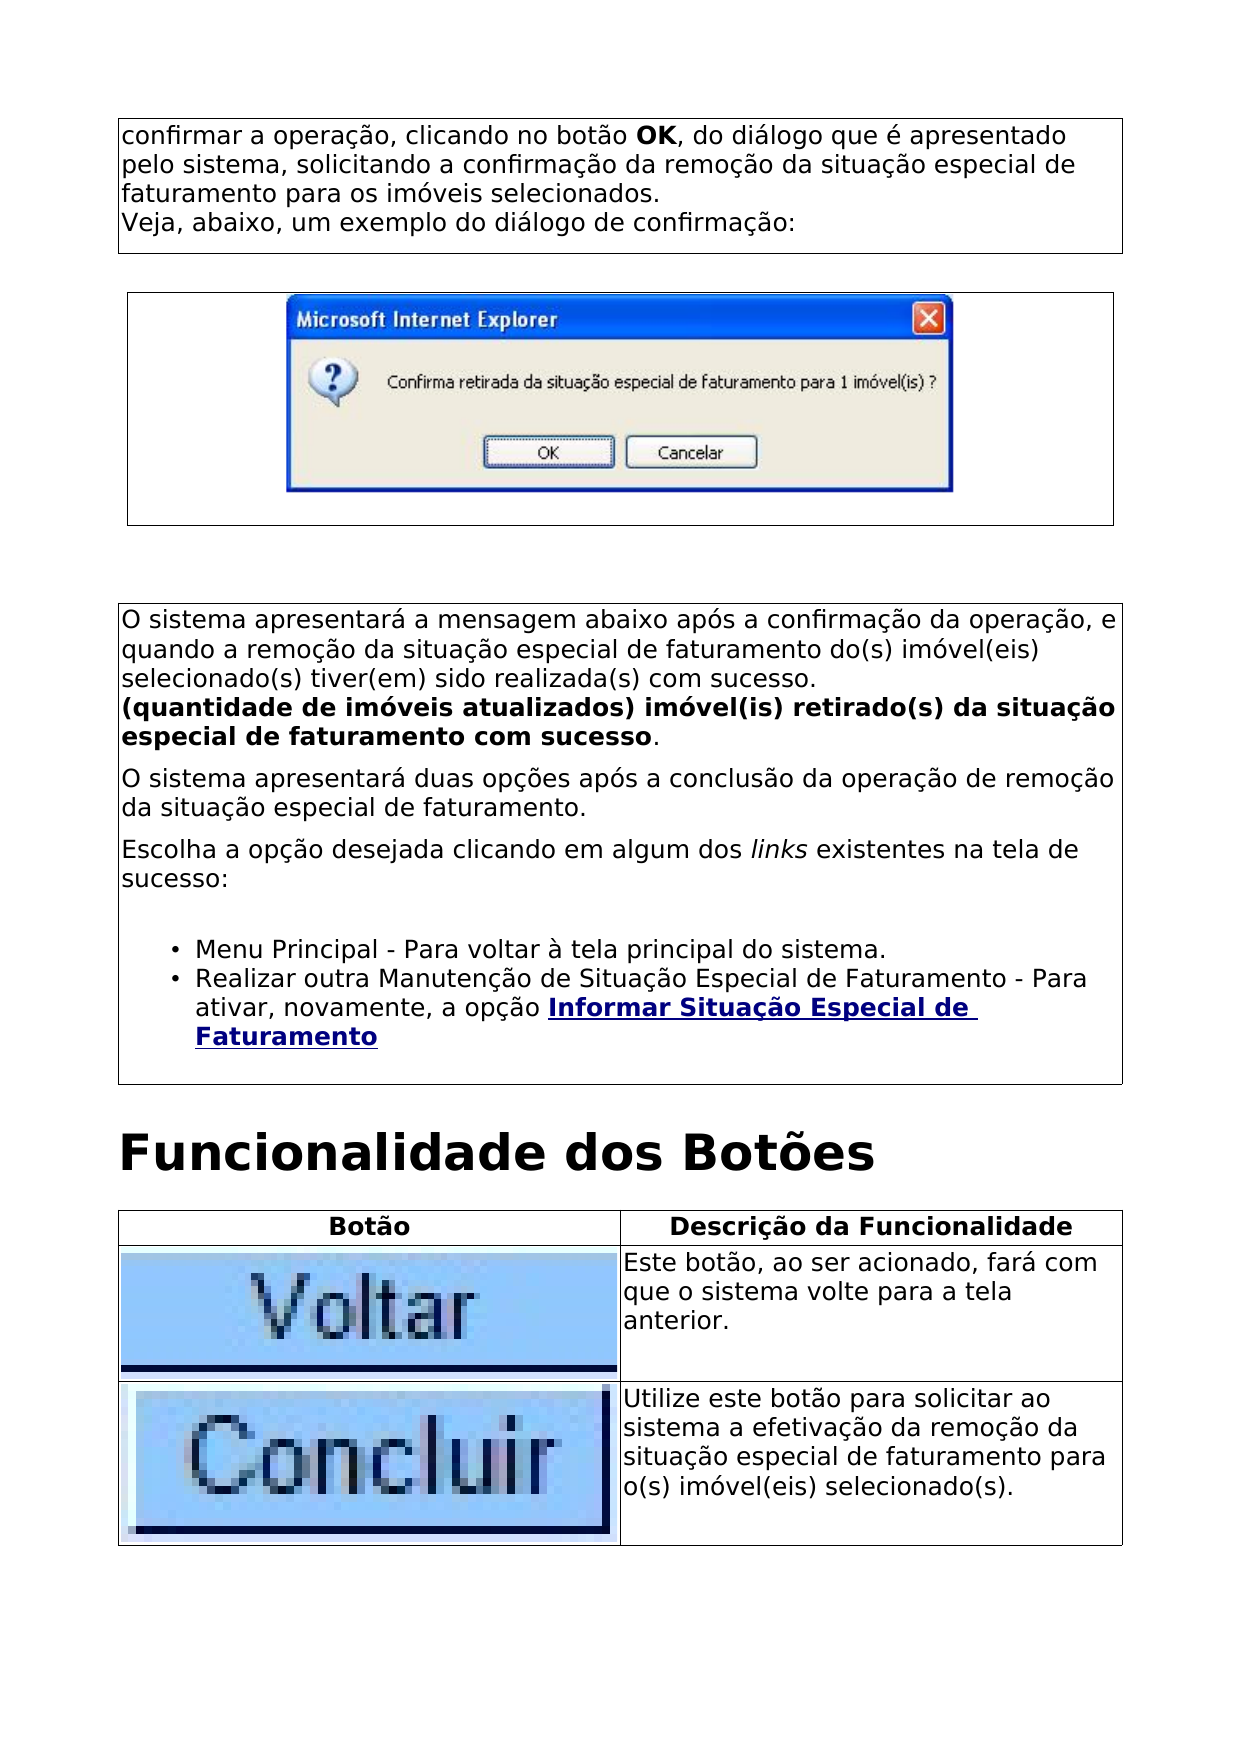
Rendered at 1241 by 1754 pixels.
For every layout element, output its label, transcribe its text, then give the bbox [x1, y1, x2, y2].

table_cell [119, 1382, 620, 1545]
table_header O sistema apresentará a mensagem abaixo após a confirmação da operação, e quando a remoção da situação especial de faturamento do(s) imóvel(eis) selecionado(s) tiver(em) sido realizada(s) com sucesso. (quantidade de imóveis atualizados) imóvel(is) retirado(s) da situação especial de faturamento com sucesso. O sistema apresentará duas opções após a conclusão da operação de remoção da situação especial de faturamento. Escolha a opção desejada clicando em algum dos links existentes na tela de sucesso: Menu Principal - Para voltar à tela principal do sistema. Realizar outra Manutenção de Situação Especial de Faturamento - Para ativar, novamente, a opção Informar Situação Especial de Faturamento [119, 604, 1122, 1084]
table_header Descrição da Funcionalidade [621, 1211, 1122, 1245]
table_header [128, 293, 1113, 525]
table_cell Este botão, ao ser acionado, fará com que o sistema volte para a tela anterior. [621, 1246, 1122, 1381]
picture [285, 294, 955, 494]
subtitle Funcionalidade dos Botões [118, 1124, 1122, 1182]
table_header Botão [119, 1211, 620, 1245]
picture [121, 1247, 618, 1379]
picture [121, 1384, 618, 1542]
table_cell Utilize este botão para solicitar ao sistema a efetivação da remoção da situação especial de faturamento para o(s) imóvel(eis) selecionado(s). [621, 1382, 1122, 1545]
table_header confirmar a operação, clicando no botão OK, do diálogo que é apresentado pelo sistema, solicitando a confirmação da remoção da situação especial de faturamento para os imóveis selecionados. Veja, abaixo, um exemplo do diálogo de confirmação: [119, 119, 1122, 253]
